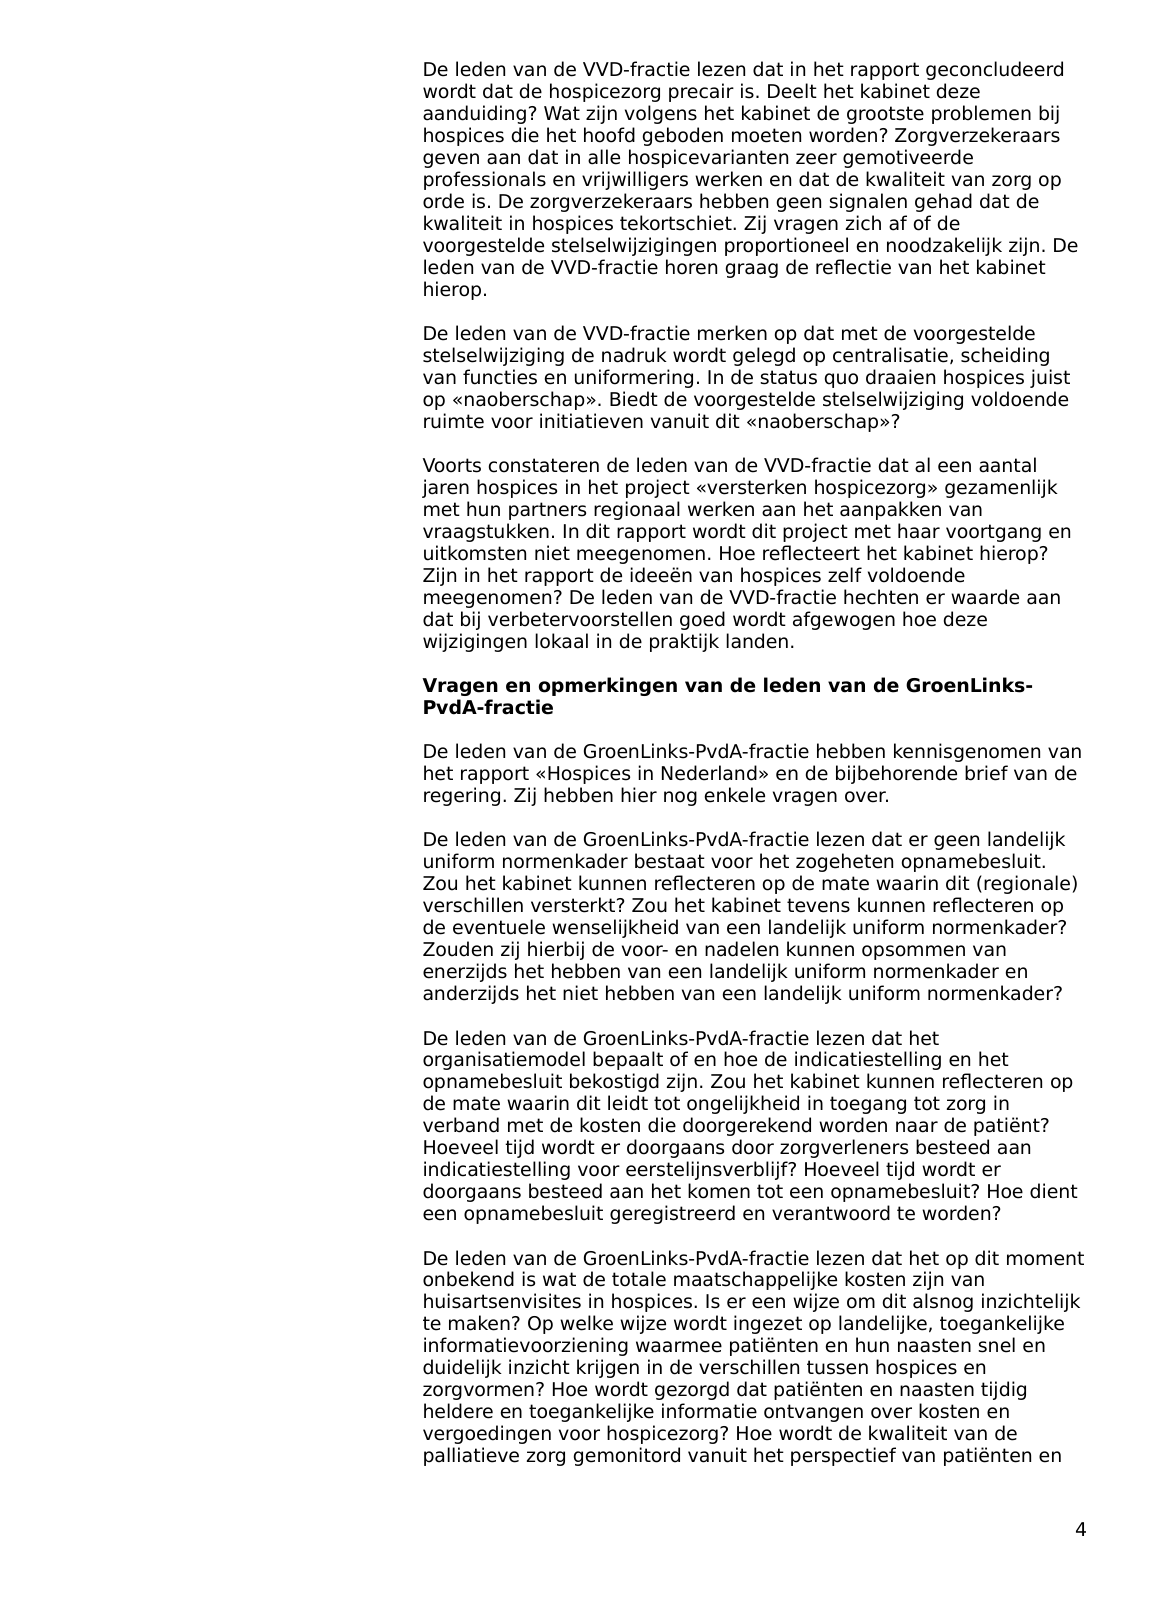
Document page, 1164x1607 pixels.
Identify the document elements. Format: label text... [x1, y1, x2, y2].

text De leden van de VVD-fractie merken op dat met de voorgestelde stelselwijziging de nadruk wordt gelegd op centralisatie, scheiding van functies en uniformering. In de status quo draaien hospices juist op «naoberschap». Biedt de voorgestelde stelselwijziging voldoende ruimte voor initiatieven vanuit dit «naoberschap»? [422, 323, 1087, 433]
text De leden van de GroenLinks-PvdA-fractie hebben kennisgenomen van het rapport «Hospices in Nederland» en de bijbehorende brief van de regering. Zij hebben hier nog enkele vragen over. [422, 741, 1087, 807]
text De leden van de GroenLinks-PvdA-fractie lezen dat het op dit moment onbekend is wat de totale maatschappelijke kosten zijn van huisartsenvisites in hospices. Is er een wijze om dit alsnog inzichtelijk te maken? Op welke wijze wordt ingezet op landelijke, toegankelijke informatievoorziening waarmee patiënten en hun naasten snel en duidelijk inzicht krijgen in de verschillen tussen hospices en zorgvormen? Hoe wordt gezorgd dat patiënten en naasten tijdig heldere en toegankelijke informatie ontvangen over kosten en vergoedingen voor hospicezorg? Hoe wordt de kwaliteit van de palliatieve zorg gemonitord vanuit het perspectief van patiënten en [422, 1247, 1087, 1467]
subtitle Vragen en opmerkingen van de leden van de GroenLinks-PvdA-fractie [422, 675, 1087, 719]
text De leden van de GroenLinks-PvdA-fractie lezen dat het organisatiemodel bepaalt of en hoe de indicatiestelling en het opnamebesluit bekostigd zijn. Zou het kabinet kunnen reflecteren op de mate waarin dit leidt tot ongelijkheid in toegang tot zorg in verband met de kosten die doorgerekend worden naar de patiënt? Hoeveel tijd wordt er doorgaans door zorgverleners besteed aan indicatiestelling voor eerstelijnsverblijf? Hoeveel tijd wordt er doorgaans besteed aan het komen tot een opnamebesluit? Hoe dient een opnamebesluit geregistreerd en verantwoord te worden? [422, 1027, 1087, 1225]
text Voorts constateren de leden van de VVD-fractie dat al een aantal jaren hospices in het project «versterken hospicezorg» gezamenlijk met hun partners regionaal werken aan het aanpakken van vraagstukken. In dit rapport wordt dit project met haar voortgang en uitkomsten niet meegenomen. Hoe reflecteert het kabinet hierop? Zijn in het rapport de ideeën van hospices zelf voldoende meegenomen? De leden van de VVD-fractie hechten er waarde aan dat bij verbetervoorstellen goed wordt afgewogen hoe deze wijzigingen lokaal in de praktijk landen. [422, 455, 1087, 653]
text De leden van de GroenLinks-PvdA-fractie lezen dat er geen landelijk uniform normenkader bestaat voor het zogeheten opnamebesluit. Zou het kabinet kunnen reflecteren op de mate waarin dit (regionale) verschillen versterkt? Zou het kabinet tevens kunnen reflecteren op de eventuele wenselijkheid van een landelijk uniform normenkader? Zouden zij hierbij de voor- en nadelen kunnen opsommen van enerzijds het hebben van een landelijk uniform normenkader en anderzijds het niet hebben van een landelijk uniform normenkader? [422, 829, 1087, 1005]
text De leden van de VVD-fractie lezen dat in het rapport geconcludeerd wordt dat de hospicezorg precair is. Deelt het kabinet deze aanduiding? Wat zijn volgens het kabinet de grootste problemen bij hospices die het hoofd geboden moeten worden? Zorgverzekeraars geven aan dat in alle hospicevarianten zeer gemotiveerde professionals en vrijwilligers werken en dat de kwaliteit van zorg op orde is. De zorgverzekeraars hebben geen signalen gehad dat de kwaliteit in hospices tekortschiet. Zij vragen zich af of de voorgestelde stelselwijzigingen proportioneel en noodzakelijk zijn. De leden van de VVD-fractie horen graag de reflectie van het kabinet hierop. [422, 59, 1087, 301]
